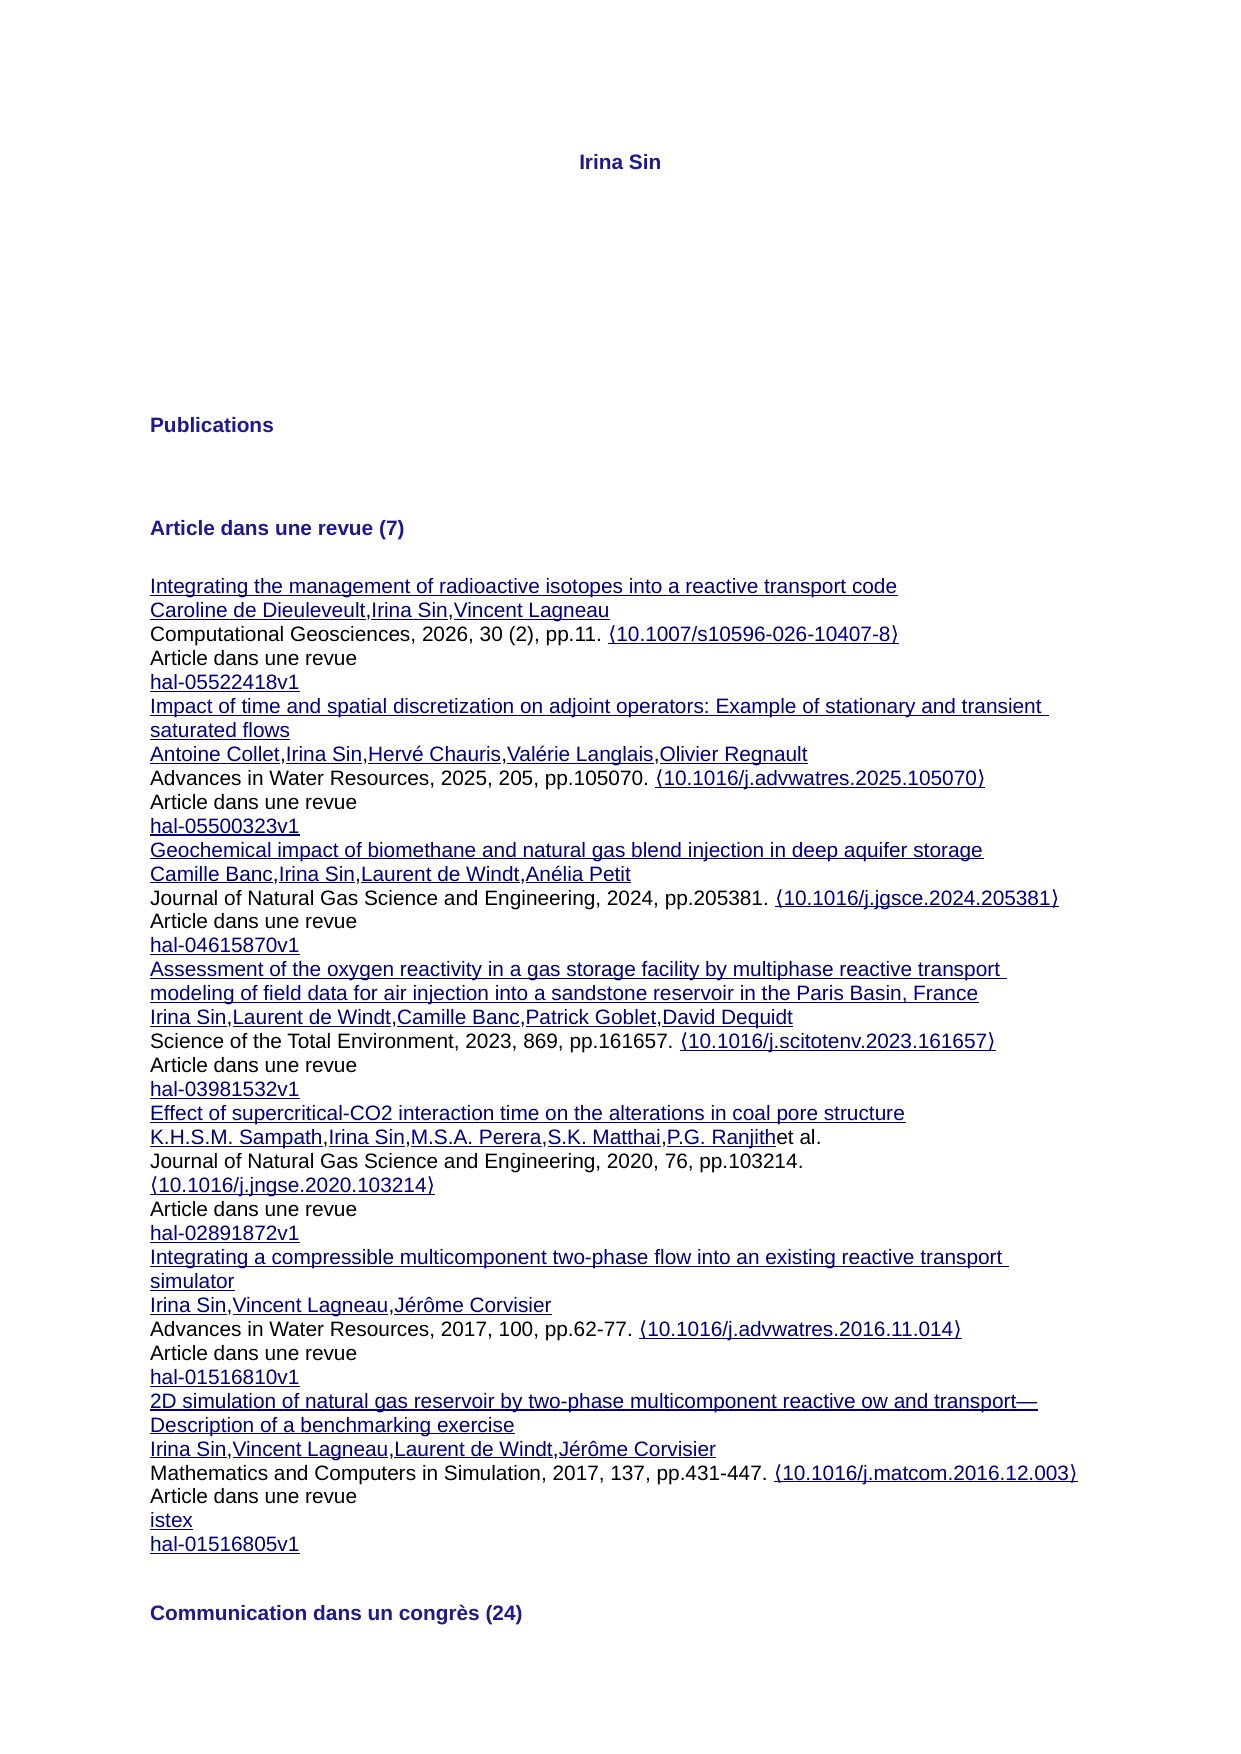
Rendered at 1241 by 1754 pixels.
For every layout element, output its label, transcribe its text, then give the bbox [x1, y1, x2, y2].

subtitle Communication dans un congrès (24) [150, 1601, 1090, 1625]
table_cell Impact of time and spatial discretization on adjoint operators: Example of stationary and transient saturated flows Antoine Collet,Irina Sin,Hervé Chauris,Valérie Langlais,Olivier Regnault Advances in Water Resources, 2025, 205, pp.105070. ⟨10.1016/j.advwatres.2025.105070⟩ Article dans une revue hal-05500323v1 [150, 694, 1090, 837]
table_cell 2D simulation of natural gas reservoir by two-phase multicomponent reactive ow and transport—Description of a benchmarking exercise Irina Sin,Vincent Lagneau,Laurent de Windt,Jérôme Corvisier Mathematics and Computers in Simulation, 2017, 137, pp.431-447. ⟨10.1016/j.matcom.2016.12.003⟩ Article dans une revue istex hal-01516805v1 [150, 1389, 1090, 1556]
subtitle Irina Sin [150, 150, 1090, 174]
subtitle Publications [150, 412, 1090, 436]
table_cell Assessment of the oxygen reactivity in a gas storage facility by multiphase reactive transport modeling of field data for air injection into a sandstone reservoir in the Paris Basin, France Irina Sin,Laurent de Windt,Camille Banc,Patrick Goblet,David Dequidt Science of the Total Environment, 2023, 869, pp.161657. ⟨10.1016/j.scitotenv.2023.161657⟩ Article dans une revue hal-03981532v1 [150, 957, 1090, 1101]
table_cell Effect of supercritical-CO2 interaction time on the alterations in coal pore structure K.H.S.M. Sampath,Irina Sin,M.S.A. Perera,S.K. Matthai,P.G. Ranjithet al. Journal of Natural Gas Science and Engineering, 2020, 76, pp.103214. ⟨10.1016/j.jngse.2020.103214⟩ Article dans une revue hal-02891872v1 [150, 1101, 1090, 1245]
table_cell Geochemical impact of biomethane and natural gas blend injection in deep aquifer storage Camille Banc,Irina Sin,Laurent de Windt,Anélia Petit Journal of Natural Gas Science and Engineering, 2024, pp.205381. ⟨10.1016/j.jgsce.2024.205381⟩ Article dans une revue hal-04615870v1 [150, 838, 1090, 957]
subtitle Article dans une revue (7) [150, 516, 1090, 539]
table_cell Integrating a compressible multicomponent two-phase flow into an existing reactive transport simulator Irina Sin,Vincent Lagneau,Jérôme Corvisier Advances in Water Resources, 2017, 100, pp.62-77. ⟨10.1016/j.advwatres.2016.11.014⟩ Article dans une revue hal-01516810v1 [150, 1245, 1090, 1388]
table_header Integrating the management of radioactive isotopes into a reactive transport code Caroline de Dieuleveult,Irina Sin,Vincent Lagneau Computational Geosciences, 2026, 30 (2), pp.11. ⟨10.1007/s10596-026-10407-8⟩ Article dans une revue hal-05522418v1 [150, 574, 1090, 694]
